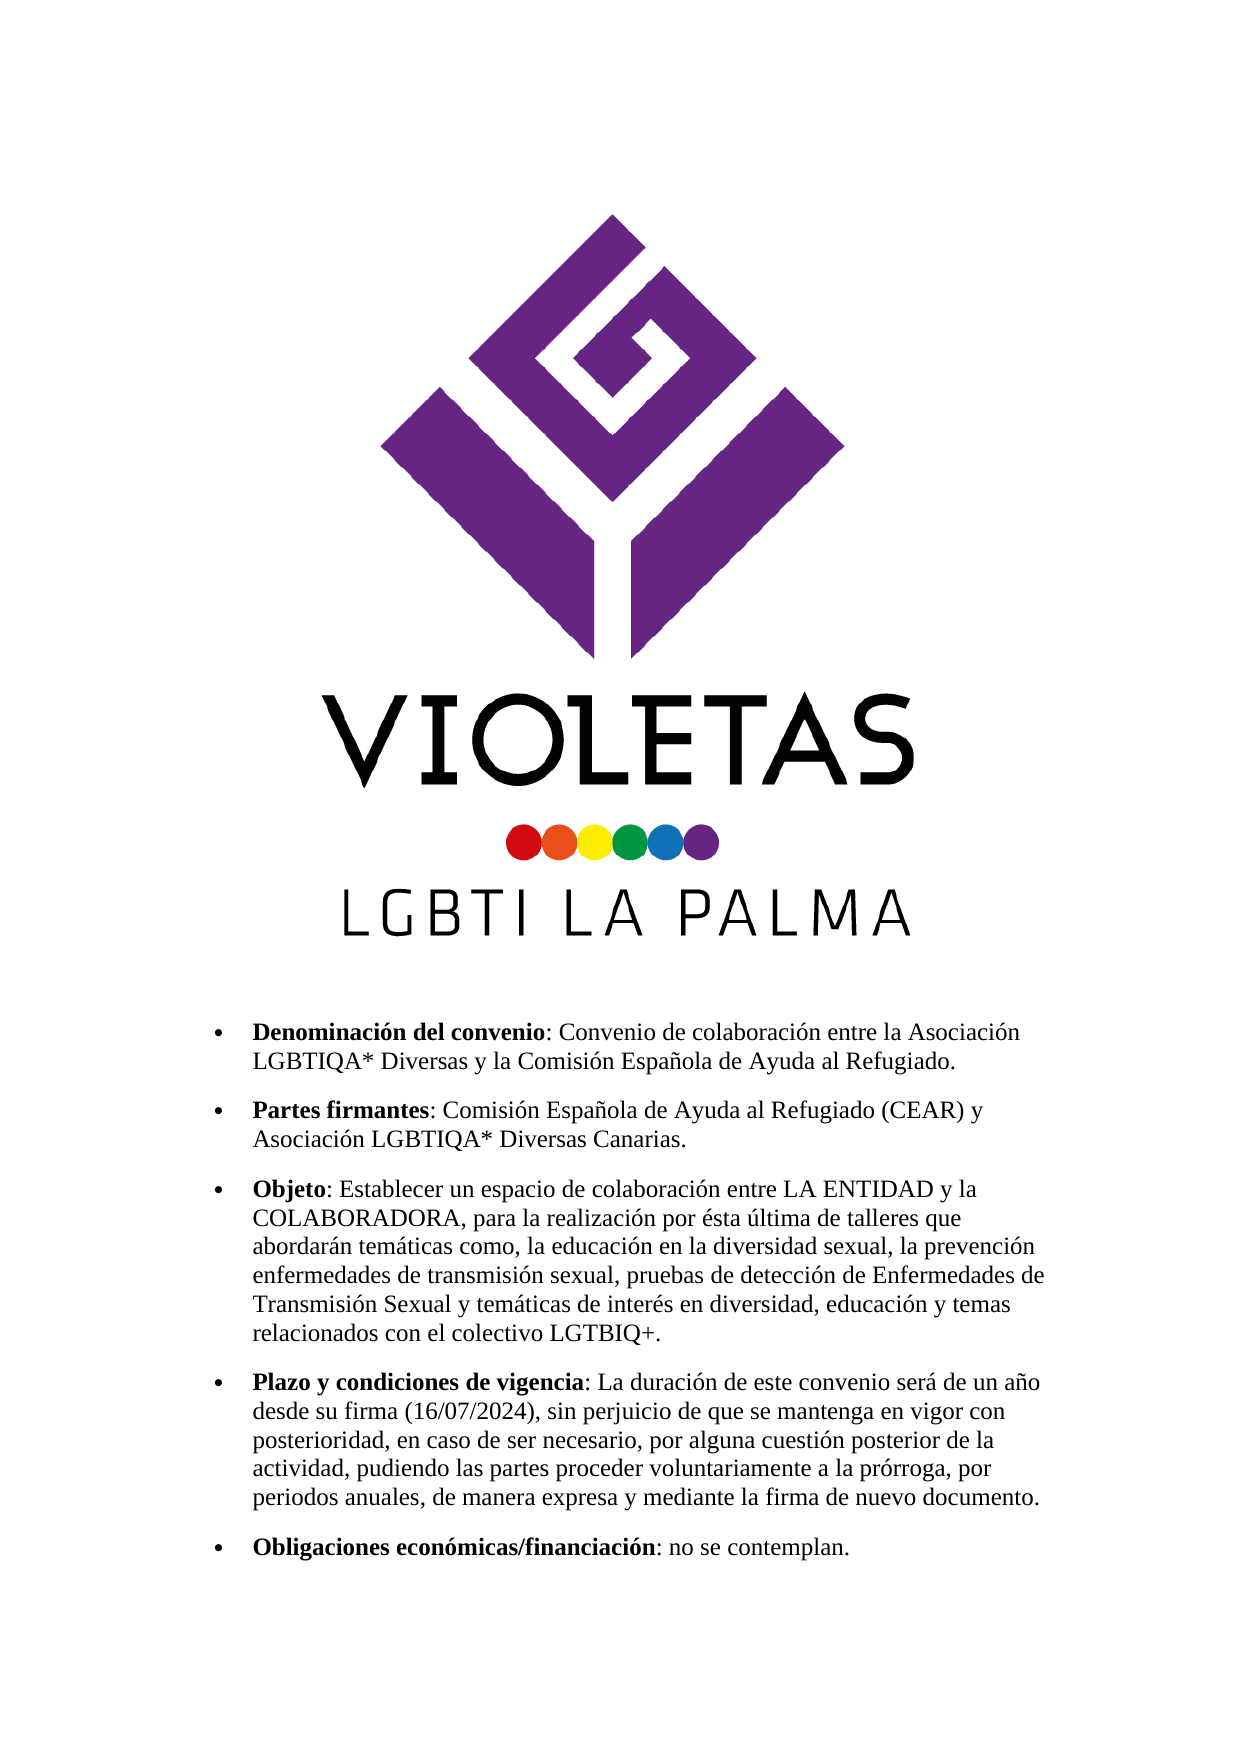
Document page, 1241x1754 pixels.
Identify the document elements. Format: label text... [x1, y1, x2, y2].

list Plazo y condiciones de vigencia: La duración de este convenio será de un año desde su firma (16/07/2024), sin perjuicio de que se mantenga en vigor con posterioridad, en caso de ser necesario, por alguna cuestión posterior de la actividad, pudiendo las partes proceder voluntariamente a la prórroga, por periodos anuales, de manera expresa y mediante la firma de nuevo documento. [215, 1367, 1063, 1511]
list Denominación del convenio: Convenio de colaboración entre la Asociación LGBTIQA* Diversas y la Comisión Española de Ayuda al Refugiado. [215, 1017, 1063, 1075]
list Objeto: Establecer un espacio de colaboración entre LA ENTIDAD y la COLABORADORA, para la realización por ésta última de talleres que abordarán temáticas como, la educación en la diversidad sexual, la prevención enfermedades de transmisión sexual, pruebas de detección de Enfermedades de Transmisión Sexual y temáticas de interés en diversidad, educación y temas relacionados con el colectivo LGTBIQ+. [215, 1174, 1063, 1346]
list Partes firmantes: Comisión Española de Ayuda al Refugiado (CEAR) y Asociación LGBTIQA* Diversas Canarias. [215, 1096, 1063, 1153]
list Obligaciones económicas/financiación: no se contemplan. [215, 1532, 1063, 1561]
